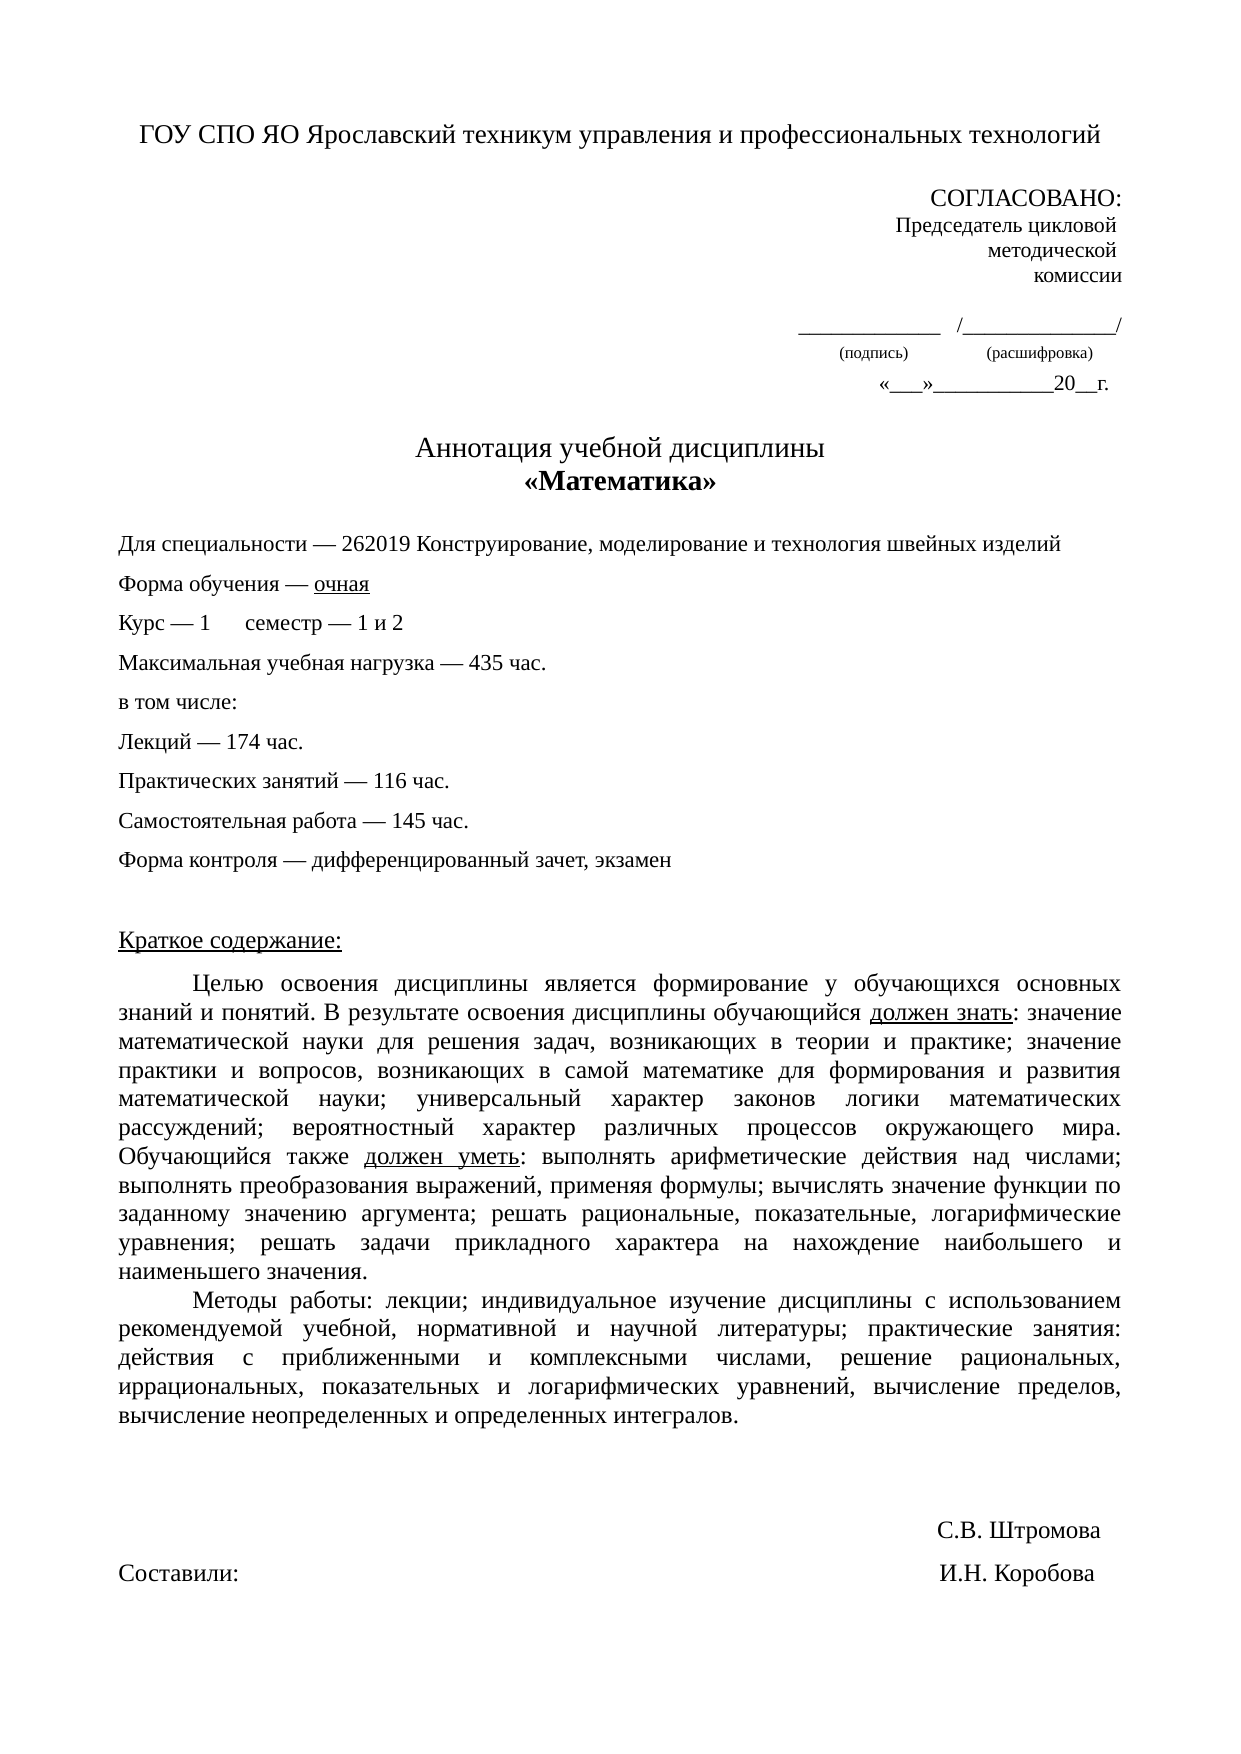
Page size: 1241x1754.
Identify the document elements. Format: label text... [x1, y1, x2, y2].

text Максимальная учебная нагрузка — 435 час. [118, 649, 1122, 675]
text Форма контроля — дифференцированный зачет, экзамен [118, 846, 1122, 873]
text Краткое содержание: [118, 925, 1122, 954]
text Методы работы: лекции; индивидуальное изучение дисциплины с использованием рекомендуемой учебной, нормативной и научной литературы; практические занятия: действия с приближенными и комплексными числами, решение рациональных, иррациональных, показательных и логарифмических уравнений, вычисление пределов, вычисление неопределенных и определенных интегралов. [118, 1285, 1122, 1428]
text Председатель цикловой [118, 212, 1122, 237]
text Самостоятельная работа — 145 час. [118, 807, 1122, 833]
text _____________ /______________/ [118, 312, 1122, 338]
text «___»___________20__г. [118, 363, 1122, 396]
text Целью освоения дисциплины является формирование у обучающихся основных знаний и понятий. В результате освоения дисциплины обучающийся должен знать: значение математической науки для решения задач, возникающих в теории и практике; значение практики и вопросов, возникающих в самой математике для формирования и развития математической науки; универсальный характер законов логики математических рассуждений; вероятностный характер различных процессов окружающего мира. Обучающийся также должен уметь: выполнять арифметические действия над числами; выполнять преобразования выражений, применяя формулы; вычислять значение функции по заданному значению аргумента; решать рациональные, показательные, логарифмические уравнения; решать задачи прикладного характера на нахождение наибольшего и наименьшего значения. [118, 968, 1122, 1285]
text ГОУ СПО ЯО Ярославский техникум управления и профессиональных технологий [118, 118, 1122, 149]
text методической [118, 237, 1122, 262]
text в том числе: [118, 688, 1122, 715]
text Форма обучения — очная [118, 570, 1122, 596]
text «Математика» [118, 463, 1122, 497]
text комиссии [118, 262, 1122, 287]
text СОГЛАСОВАНО: [118, 183, 1122, 212]
text С.В. Штромова [118, 1515, 1122, 1543]
text (подпись) (расшифровка) [118, 338, 1122, 363]
text Составили: И.Н. Коробова [118, 1558, 1122, 1587]
text Аннотация учебной дисциплины [118, 430, 1122, 463]
text Курс — 1 семестр — 1 и 2 [118, 609, 1122, 636]
text Лекций — 174 час. [118, 728, 1122, 754]
text Для специальности — 262019 Конструирование, моделирование и технология швейных изделий [118, 531, 1122, 557]
text Практических занятий — 116 час. [118, 767, 1122, 794]
